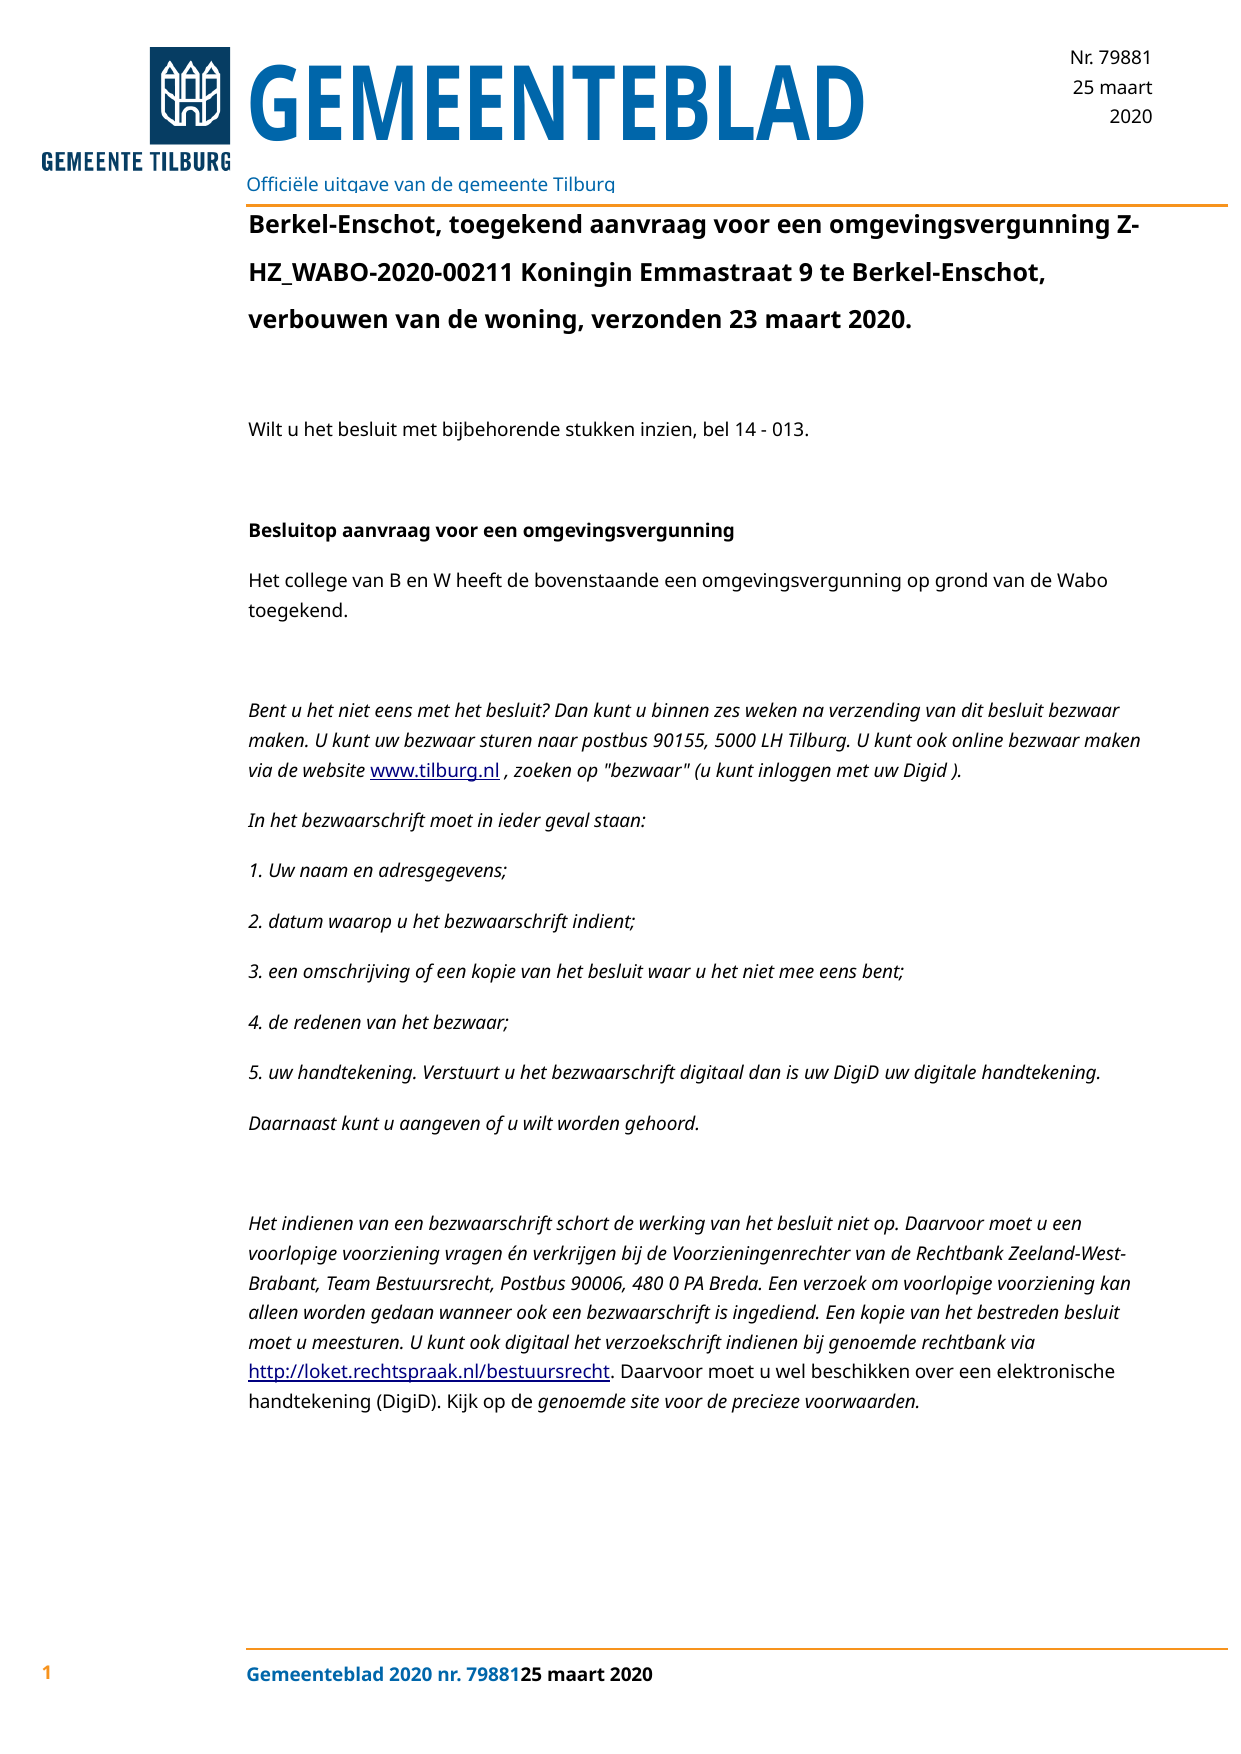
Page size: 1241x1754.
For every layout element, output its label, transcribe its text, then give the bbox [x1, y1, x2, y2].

text Berkel-Enschot, toegekend aanvraag voor een omgevingsvergunning Z-HZ_WABO-2020-00211 Koningin Emmastraat 9 te Berkel-Enschot, verbouwen van de woning, verzonden 23 maart 2020. [248, 207, 1152, 336]
text Bent u het niet eens met het besluit? Dan kunt u binnen zes weken na verzending van dit besluit bezwaar maken. U kunt uw bezwaar sturen naar postbus 90155, 5000 LH Tilburg. U kunt ook online bezwaar maken via de website www.tilburg.nl , zoeken op "bezwaar" (u kunt inloggen met uw Digid ). [248, 698, 1152, 782]
text Daarnaast kunt u aangeven of u wilt worden gehoord. [248, 1110, 1152, 1135]
picture [41, 47, 231, 172]
text 5. uw handtekening. Verstuurt u het bezwaarschrift digitaal dan is uw DigiD uw digitale handtekening. [248, 1059, 1152, 1085]
text 1. Uw naam en adresgegevens; [248, 858, 1152, 883]
text 4. de redenen van het bezwaar; [248, 1009, 1152, 1034]
text Besluitop aanvraag voor een omgevingsvergunning [248, 517, 1152, 542]
text 2. datum waarop u het bezwaarschrift indient; [248, 908, 1152, 934]
text 3. een omschrijving of een kopie van het besluit waar u het niet mee eens bent; [248, 958, 1152, 984]
text Het college van B en W heeft de bovenstaande een omgevingsvergunning op grond van de Wabo toegekend. [248, 567, 1152, 622]
text Wilt u het besluit met bijbehorende stukken inzien, bel 14 - 013. [248, 416, 1152, 442]
text Het indienen van een bezwaarschrift schort de werking van het besluit niet op. Daarvoor moet u een voorlopige voorziening vragen én verkrijgen bij de Voorzieningenrechter van de Rechtbank Zeeland-West-Brabant, Team Bestuursrecht, Postbus 90006, 480 0 PA Breda. Een verzoek om voorlopige voorziening kan alleen worden gedaan wanneer ook een bezwaarschrift is ingediend. Een kopie van het bestreden besluit moet u meesturen. U kunt ook digitaal het verzoekschrift indienen bij genoemde rechtbank via http://loket.rechtspraak.nl/bestuursrecht. Daarvoor moet u wel beschikken over een elektronische handtekening (DigiD). Kijk op de genoemde site voor de precieze voorwaarden. [248, 1211, 1152, 1414]
text In het bezwaarschrift moet in ieder geval staan: [248, 807, 1152, 833]
